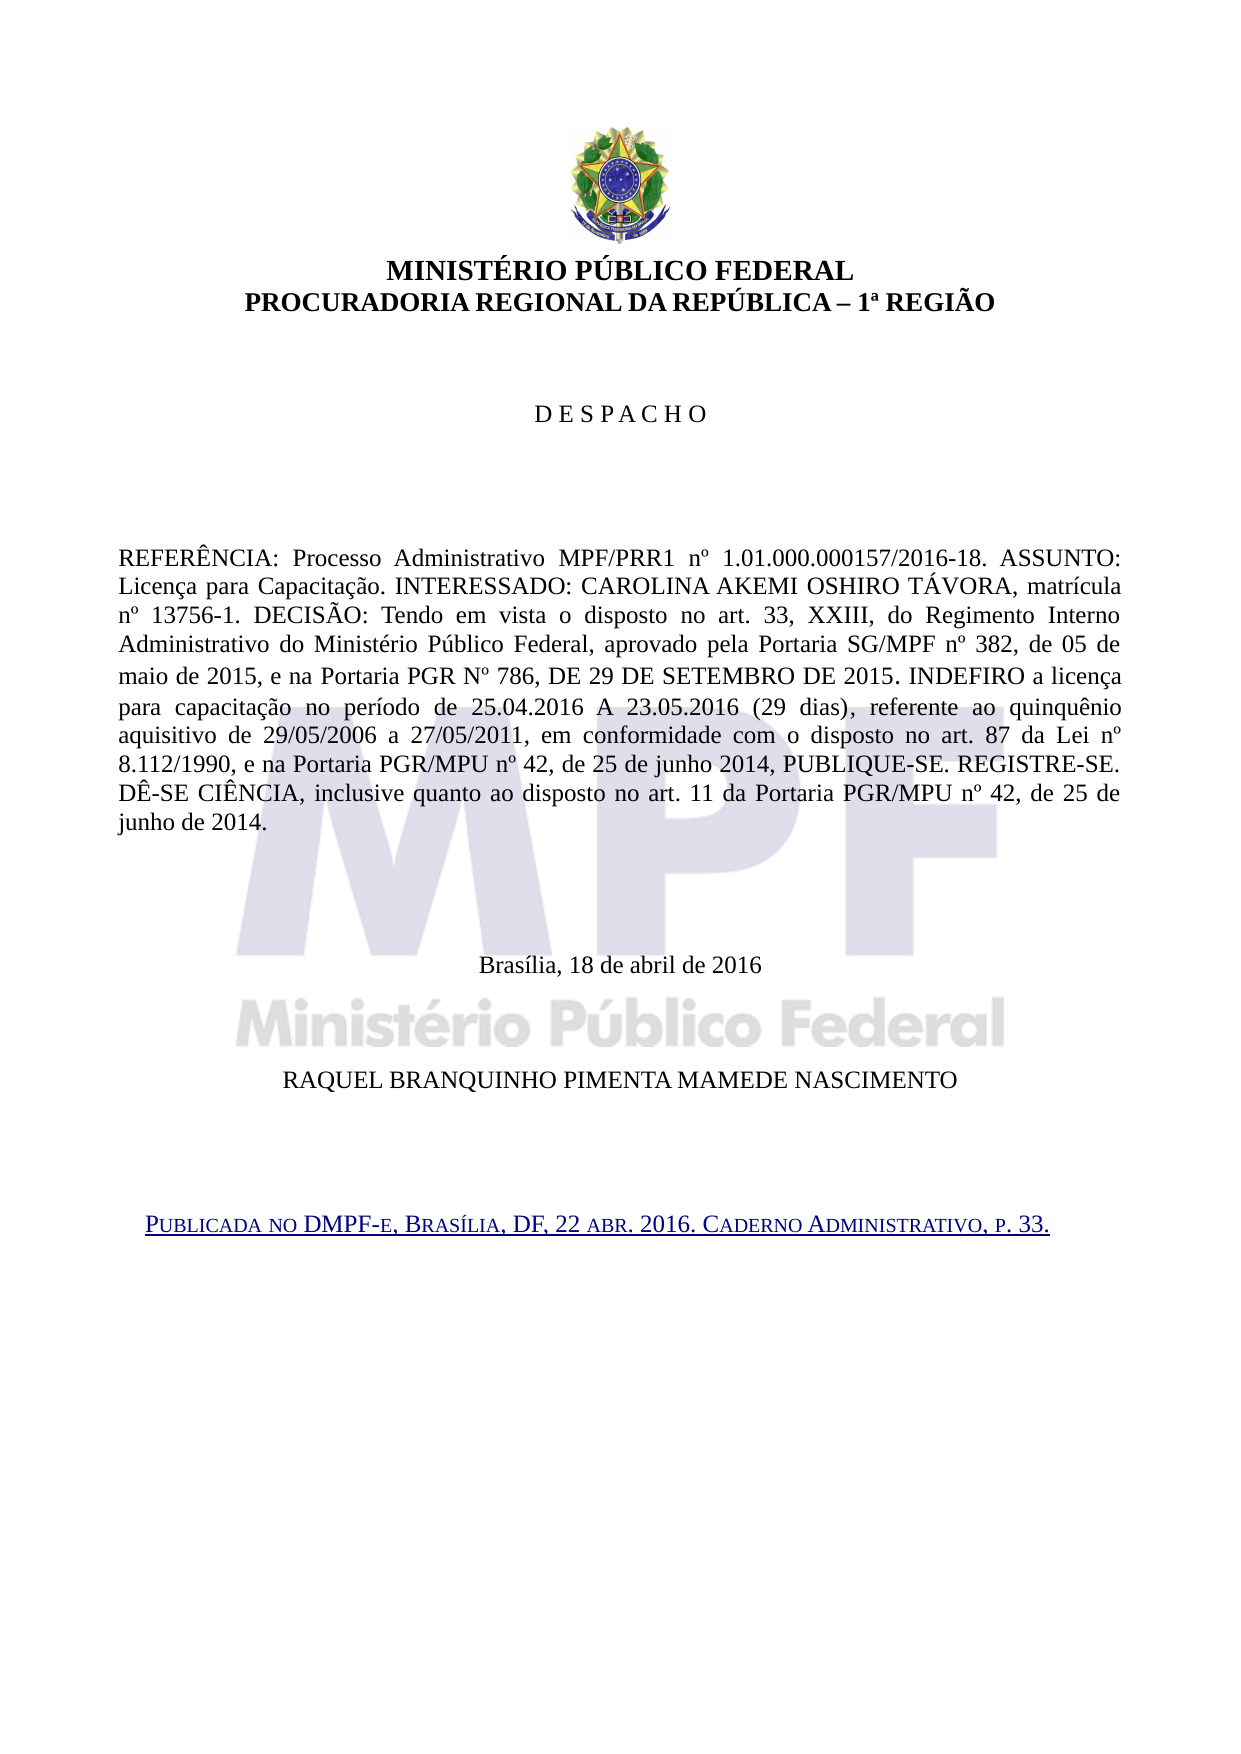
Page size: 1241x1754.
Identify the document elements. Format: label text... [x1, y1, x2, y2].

text REFERÊNCIA: Processo Administrativo MPF/PRR1 nº 1.01.000.000157/2016-18. ASSUNTO: Licença para Capacitação. INTERESSADO: CAROLINA AKEMI OSHIRO TÁVORA, matrícula nº 13756-1. DECISÃO: Tendo em vista o disposto no art. 33, XXIII, do Regimento Interno Administrativo do Ministério Público Federal, aprovado pela Portaria SG/MPF nº 382, de 05 de maio de 2015, e na Portaria PGR Nº 786, DE 29 DE SETEMBRO DE 2015. INDEFIRO a licença para capacitação no período de 25.04.2016 A 23.05.2016 (29 dias), referente ao quinquênio aquisitivo de 29/05/2006 a 27/05/2011, em conformidade com o disposto no art. 87 da Lei nº 8.112/1990, e na Portaria PGR/MPU nº 42, de 25 de junho 2014, PUBLIQUE-SE. REGISTRE-SE. DÊ-SE CIÊNCIA, inclusive quanto ao disposto no art. 11 da Portaria PGR/MPU nº 42, de 25 de junho de 2014. [118, 543, 1122, 836]
text RAQUEL BRANQUINHO PIMENTA MAMEDE NASCIMENTO [118, 1066, 1122, 1094]
text D E S P A C H O [118, 399, 1122, 428]
text PROCURADORIA REGIONAL DA REPÚBLICA – 1ª REGIÃO [0, 286, 1240, 317]
picture [236, 979, 1004, 1047]
picture [236, 836, 1004, 951]
text Publicada no DMPF-e, Brasília, DF, 22 abr. 2016. Caderno Administrativo, p. 33. [143, 1209, 1102, 1238]
text Brasília, 18 de abril de 2016 [118, 951, 1122, 979]
text MINISTÉRIO PÚBLICO FEDERAL [118, 253, 1122, 286]
